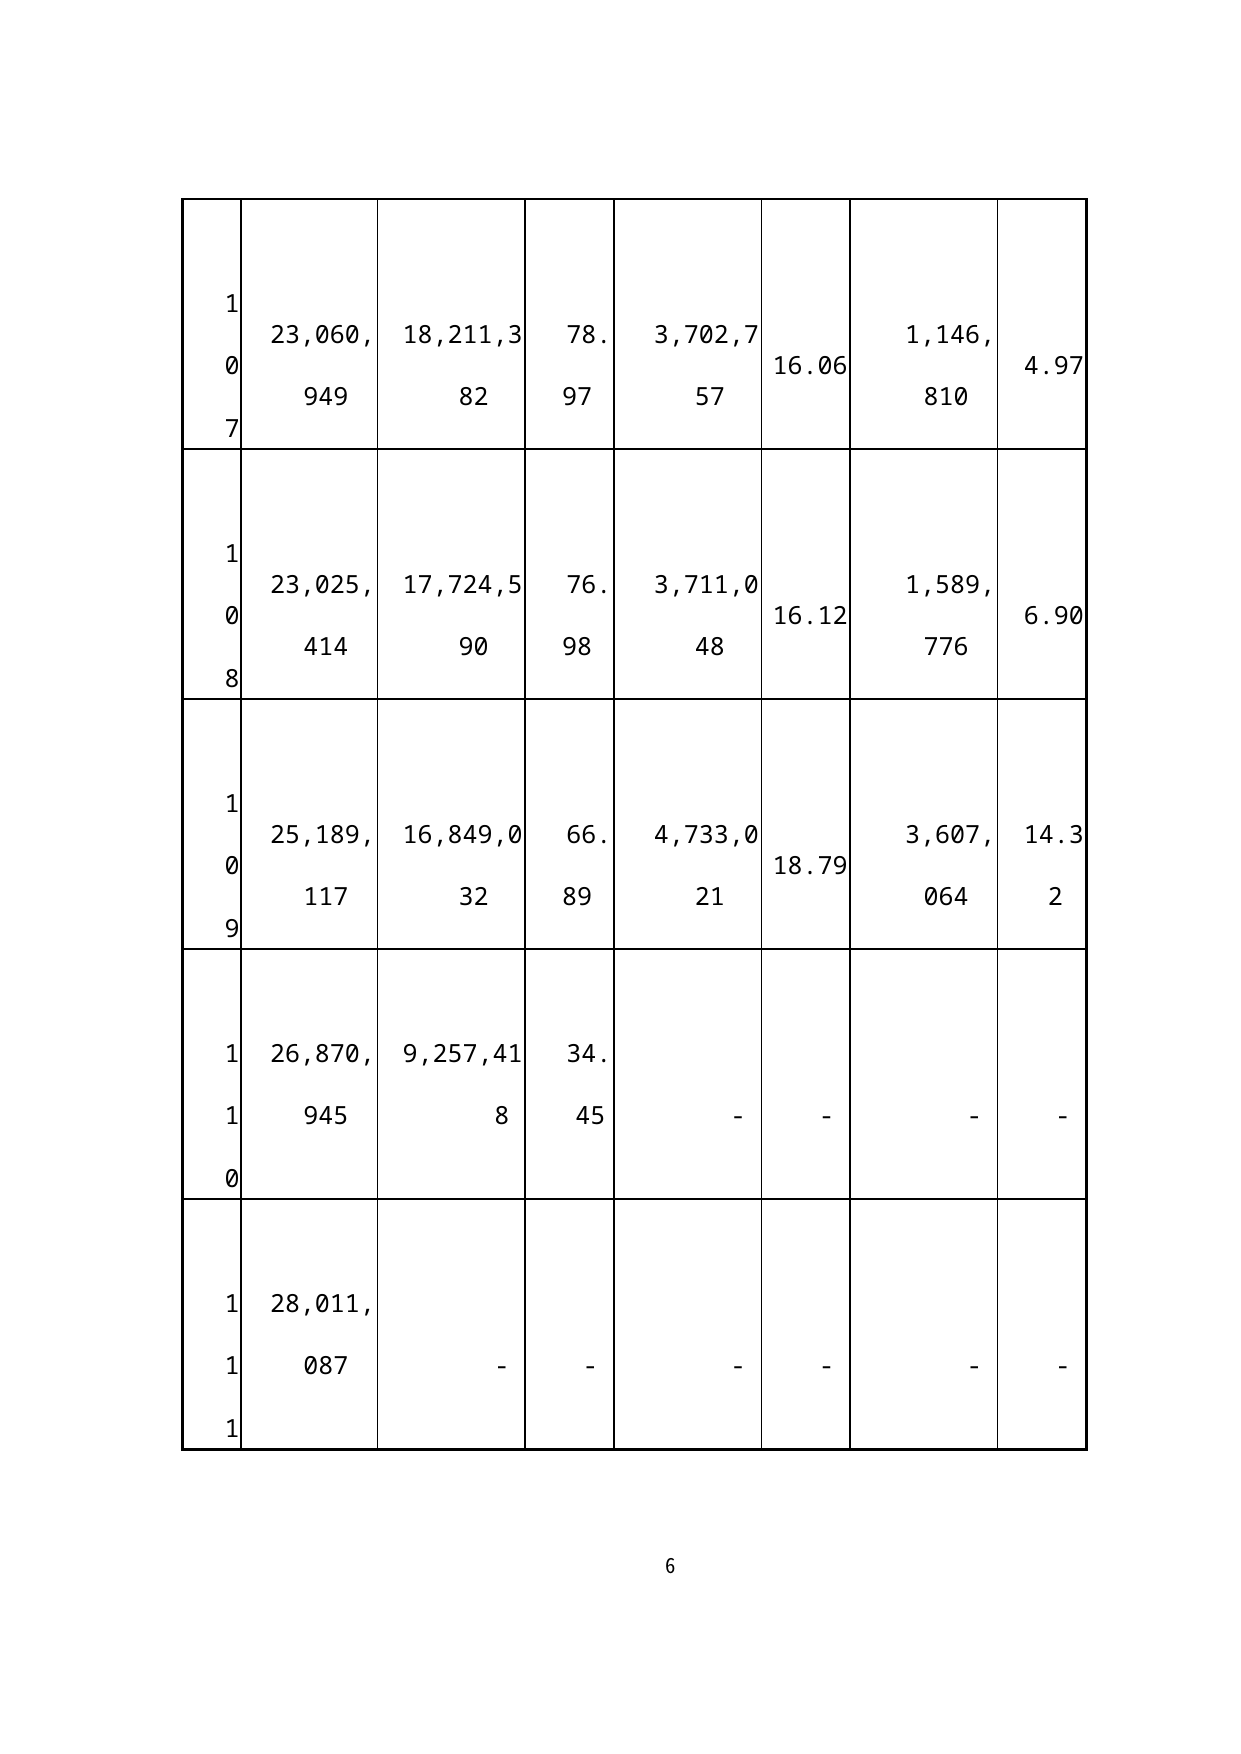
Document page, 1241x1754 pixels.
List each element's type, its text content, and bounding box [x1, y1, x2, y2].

table_cell - [851, 1200, 997, 1448]
table_cell 3,607,064 [851, 700, 997, 948]
table_cell 4,733,021 [615, 700, 761, 948]
table_cell 18,211,382 [378, 200, 524, 448]
table_cell 23,025,414 [242, 450, 377, 698]
table_cell 78.97 [526, 200, 613, 448]
table_cell - [615, 950, 761, 1198]
table_cell - [615, 1200, 761, 1448]
table_cell 4.97 [998, 200, 1085, 448]
table_cell 1,146,810 [851, 200, 997, 448]
table_cell - [998, 1200, 1085, 1448]
table_cell 14.32 [998, 700, 1085, 948]
table_cell 26,870,945 [242, 950, 377, 1198]
table_cell 18.79 [762, 700, 849, 948]
table_cell - [851, 950, 997, 1198]
table_cell 111 [184, 1200, 240, 1448]
table_cell 108 [184, 450, 240, 698]
table_cell 107 [184, 200, 240, 448]
table_cell 17,724,590 [378, 450, 524, 698]
table_cell - [762, 950, 849, 1198]
table_cell 23,060,949 [242, 200, 377, 448]
table_cell 1,589,776 [851, 450, 997, 698]
table_cell - [762, 1200, 849, 1448]
table_cell 28,011,087 [242, 1200, 377, 1448]
table_cell - [998, 950, 1085, 1198]
table_cell 9,257,418 [378, 950, 524, 1198]
table_cell 3,702,757 [615, 200, 761, 448]
table_cell 16.06 [762, 200, 849, 448]
table_cell 110 [184, 950, 240, 1198]
table_cell 34.45 [526, 950, 613, 1198]
table_cell 16,849,032 [378, 700, 524, 948]
table_cell 25,189,117 [242, 700, 377, 948]
table_cell - [378, 1200, 524, 1448]
table_cell 76.98 [526, 450, 613, 698]
table_cell - [526, 1200, 613, 1448]
table_cell 16.12 [762, 450, 849, 698]
table_cell 3,711,048 [615, 450, 761, 698]
table_cell 66.89 [526, 700, 613, 948]
table_cell 109 [184, 700, 240, 948]
table_cell 6.90 [998, 450, 1085, 698]
